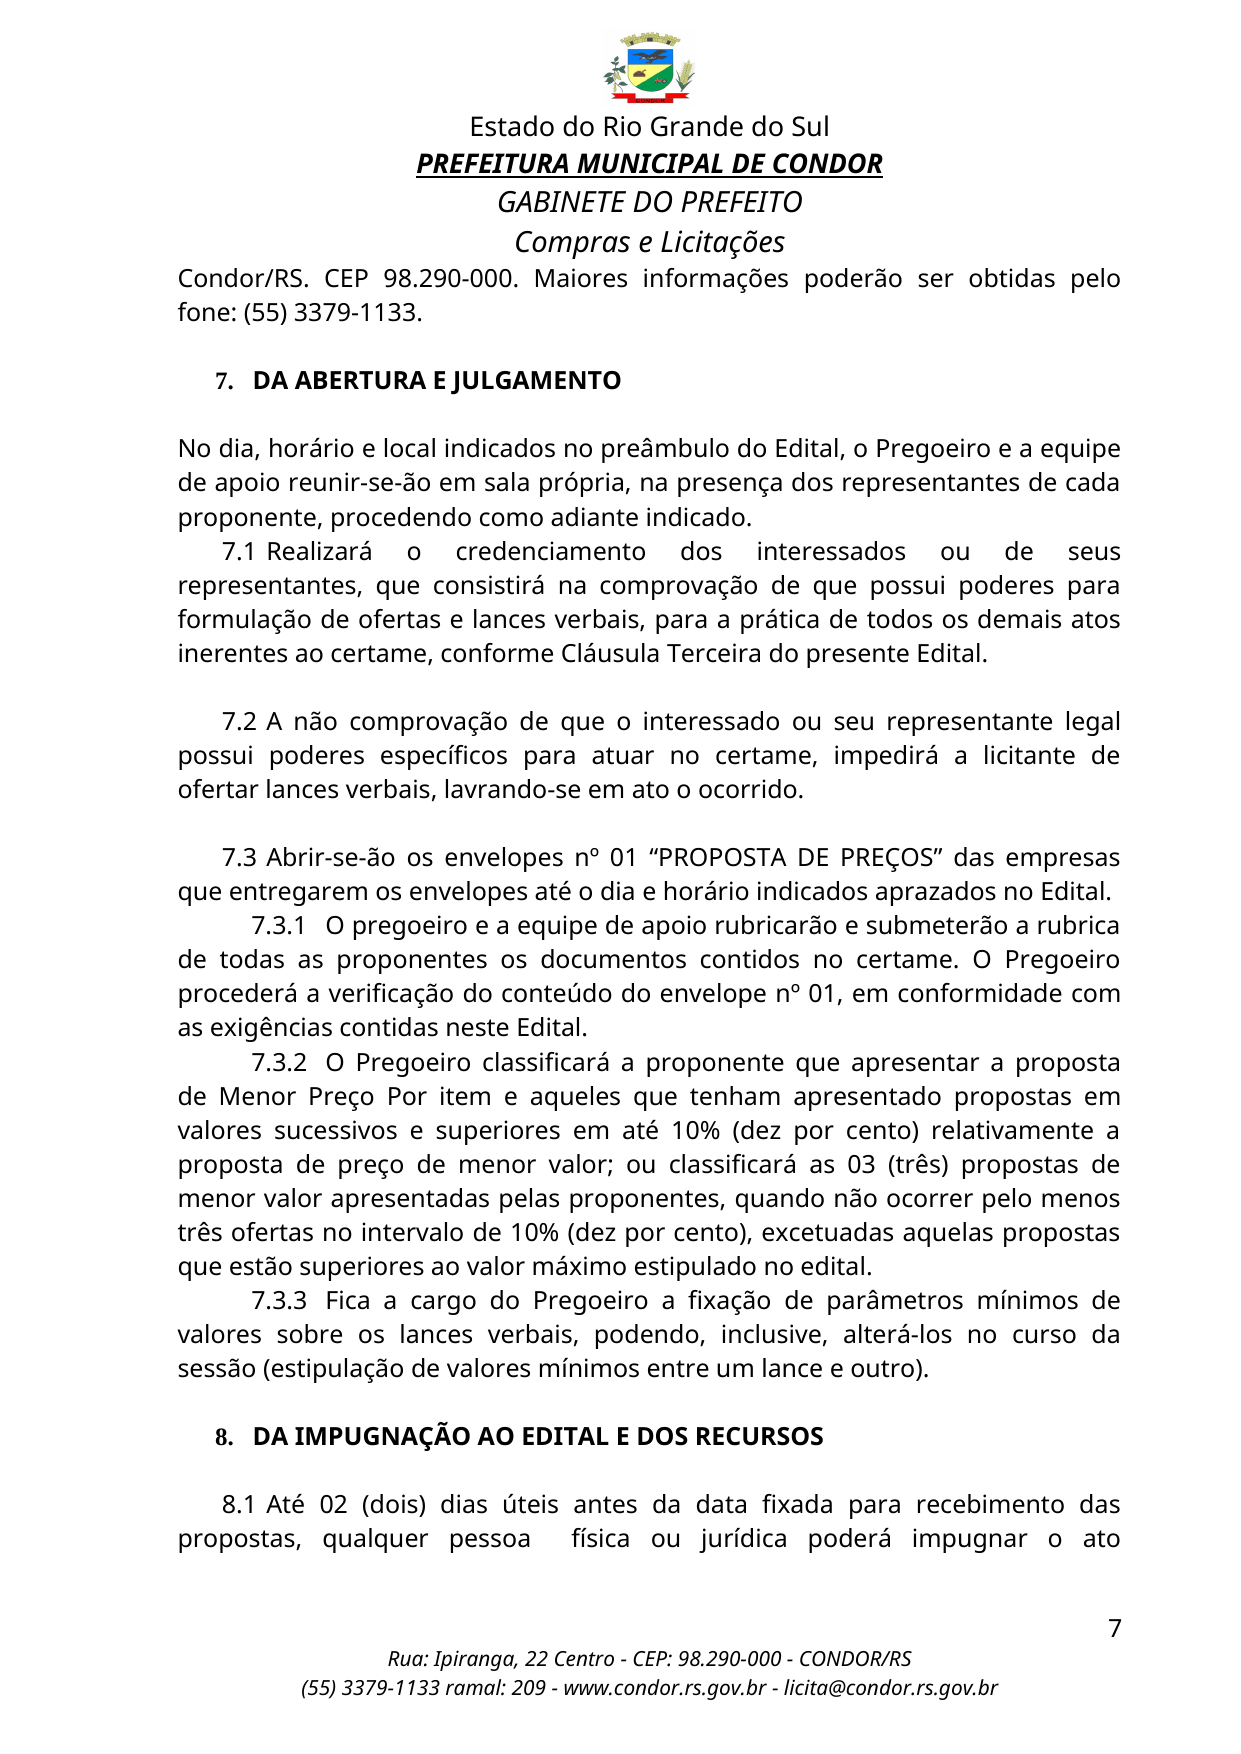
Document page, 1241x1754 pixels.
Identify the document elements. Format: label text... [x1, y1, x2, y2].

list Realizará o credenciamento dos interessados ou de seus representantes, que consistirá na comprovação de que possui poderes para formulação de ofertas e lances verbais, para a prática de todos os demais atos inerentes ao certame, conforme Cláusula Terceira do presente Edital. [177, 533, 1122, 669]
list DA ABERTURA E JULGAMENTO [215, 363, 1122, 397]
text No dia, horário e local indicados no preâmbulo do Edital, o Pregoeiro e a equipe de apoio reunir-se-ão em sala própria, na presença dos representantes de cada proponente, procedendo como adiante indicado. [177, 431, 1122, 533]
list A não comprovação de que o interessado ou seu representante legal possui poderes específicos para atuar no certame, impedirá a licitante de ofertar lances verbais, lavrando-se em ato o ocorrido. [177, 703, 1122, 806]
list DA IMPUGNAÇÃO AO EDITAL E DOS RECURSOS [215, 1419, 1122, 1453]
picture [602, 29, 698, 108]
list O pregoeiro e a equipe de apoio rubricarão e submeterão a rubrica de todas as proponentes os documentos contidos no certame. O Pregoeiro procederá a verificação do conteúdo do envelope nº 01, em conformidade com as exigências contidas neste Edital. [177, 908, 1122, 1044]
list Até 02 (dois) dias úteis antes da data fixada para recebimento das propostas, qualquer pessoa física ou jurídica poderá impugnar o ato [177, 1487, 1122, 1555]
list O Pregoeiro classificará a proponente que apresentar a proposta de Menor Preço Por item e aqueles que tenham apresentado propostas em valores sucessivos e superiores em até 10% (dez por cento) relativamente a proposta de preço de menor valor; ou classificará as 03 (três) propostas de menor valor apresentadas pelas proponentes, quando não ocorrer pelo menos três ofertas no intervalo de 10% (dez por cento), excetuadas aquelas propostas que estão superiores ao valor máximo estipulado no edital. [177, 1044, 1122, 1283]
list Condor/RS. CEP 98.290-000. Maiores informações poderão ser obtidas pelo fone: (55) 3379-1133. [177, 261, 1122, 329]
list Fica a cargo do Pregoeiro a fixação de parâmetros mínimos de valores sobre os lances verbais, podendo, inclusive, alterá-los no curso da sessão (estipulação de valores mínimos entre um lance e outro). [177, 1283, 1122, 1385]
list Abrir-se-ão os envelopes nº 01 “PROPOSTA DE PREÇOS” das empresas que entregarem os envelopes até o dia e horário indicados aprazados no Edital. [177, 840, 1122, 908]
